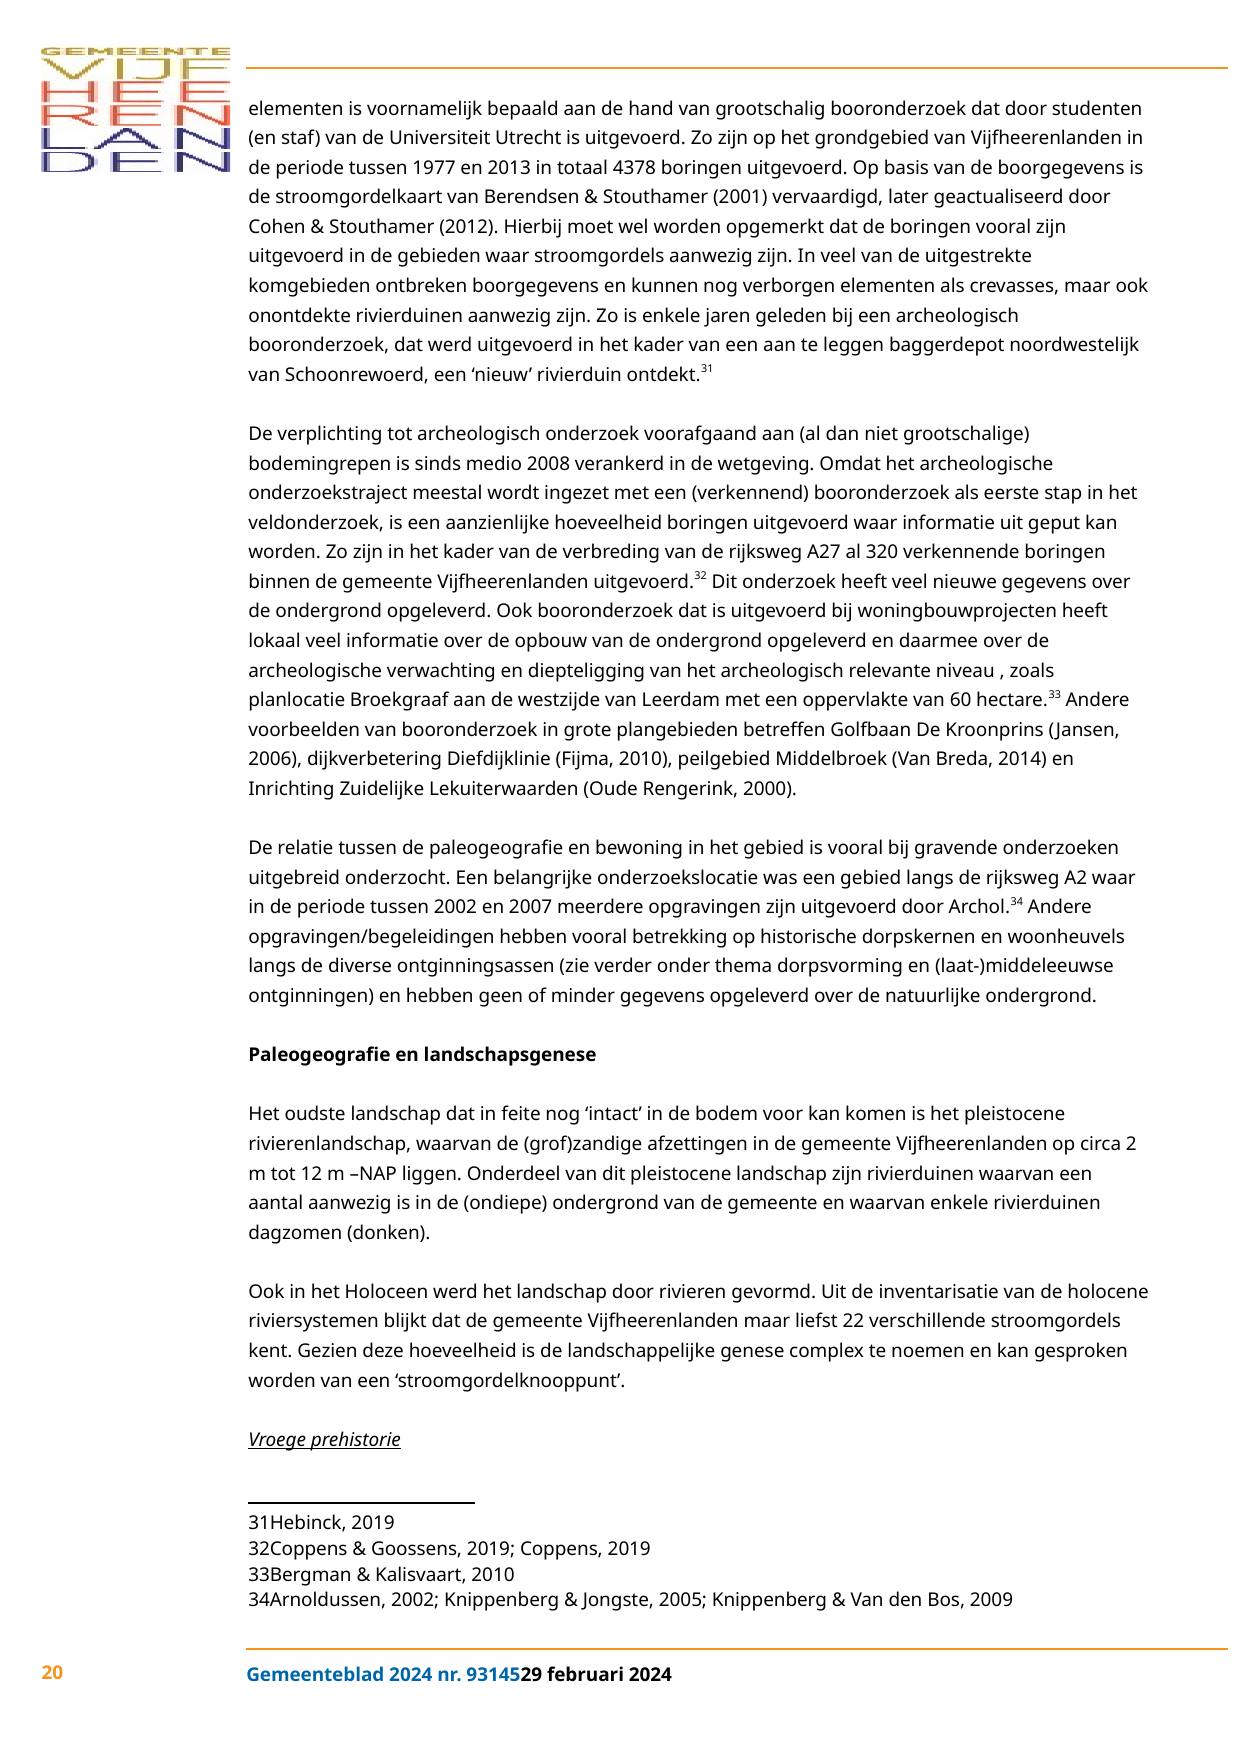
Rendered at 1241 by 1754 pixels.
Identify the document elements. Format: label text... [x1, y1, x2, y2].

text Arnoldussen, 2002; Knippenberg & Jongste, 2005; Knippenberg & Van den Bos, 2009 [248, 1586, 1152, 1612]
text Vroege prehistorie [248, 1426, 1152, 1452]
text elementen is voornamelijk bepaald aan de hand van grootschalig booronderzoek dat door studenten (en staf) van de Universiteit Utrecht is uitgevoerd. Zo zijn op het grondgebied van Vijfheerenlanden in de periode tussen 1977 en 2013 in totaal 4378 boringen uitgevoerd. Op basis van de boorgegevens is de stroomgordelkaart van Berendsen & Stouthamer (2001) vervaardigd, later geactualiseerd door Cohen & Stouthamer (2012). Hierbij moet wel worden opgemerkt dat de boringen vooral zijn uitgevoerd in de gebieden waar stroomgordels aanwezig zijn. In veel van de uitgestrekte komgebieden ontbreken boorgegevens en kunnen nog verborgen elementen als crevasses, maar ook onontdekte rivierduinen aanwezig zijn. Zo is enkele jaren geleden bij een archeologisch booronderzoek, dat werd uitgevoerd in het kader van een aan te leggen baggerdepot noordwestelijk van Schoonrewoerd, een ‘nieuw’ rivierduin ontdekt. [248, 95, 1152, 387]
text Bergman & Kalisvaart, 2010 [248, 1561, 1152, 1586]
text Het oudste landschap dat in feite nog ‘intact’ in de bodem voor kan komen is het pleistocene rivierenlandschap, waarvan de (grof)zandige afzettingen in de gemeente Vijfheerenlanden op circa 2 m tot 12 m –NAP liggen. Onderdeel van dit pleistocene landschap zijn rivierduinen waarvan een aantal aanwezig is in de (ondiepe) ondergrond van de gemeente en waarvan enkele rivierduinen dagzomen (donken). [248, 1101, 1152, 1245]
text Paleogeografie en landschapsgenese [248, 1041, 1152, 1067]
text Coppens & Goossens, 2019; Coppens, 2019 [248, 1535, 1152, 1561]
picture [41, 47, 231, 172]
text Hebinck, 2019 [248, 1509, 1152, 1535]
text De relatie tussen de paleogeografie en bewoning in het gebied is vooral bij gravende onderzoeken uitgebreid onderzocht. Een belangrijke onderzoekslocatie was een gebied langs de rijksweg A2 waar in de periode tussen 2002 en 2007 meerdere opgravingen zijn uitgevoerd door Archol. Andere opgravingen/begeleidingen hebben vooral betrekking op historische dorpskernen en woonheuvels langs de diverse ontginningsassen (zie verder onder thema dorpsvorming en (laat-)middeleeuwse ontginningen) en hebben geen of minder gegevens opgeleverd over de natuurlijke ondergrond. [248, 834, 1152, 1008]
text De verplichting tot archeologisch onderzoek voorafgaand aan (al dan niet grootschalige) bodemingrepen is sinds medio 2008 verankerd in de wetgeving. Omdat het archeologische onderzoekstraject meestal wordt ingezet met een (verkennend) booronderzoek als eerste stap in het veldonderzoek, is een aanzienlijke hoeveelheid boringen uitgevoerd waar informatie uit geput kan worden. Zo zijn in het kader van de verbreding van de rijksweg A27 al 320 verkennende boringen binnen de gemeente Vijfheerenlanden uitgevoerd. Dit onderzoek heeft veel nieuwe gegevens over de ondergrond opgeleverd. Ook booronderzoek dat is uitgevoerd bij woningbouwprojecten heeft lokaal veel informatie over de opbouw van de ondergrond opgeleverd en daarmee over de archeologische verwachting en diepteligging van het archeologisch relevante niveau , zoals planlocatie Broekgraaf aan de westzijde van Leerdam met een oppervlakte van 60 hectare. Andere voorbeelden van booronderzoek in grote plangebieden betreffen Golfbaan De Kroonprins (Jansen, 2006), dijkverbetering Diefdijklinie (Fijma, 2010), peilgebied Middelbroek (Van Breda, 2014) en Inrichting Zuidelijke Lekuiterwaarden (Oude Rengerink, 2000). [248, 420, 1152, 801]
text Ook in het Holoceen werd het landschap door rivieren gevormd. Uit de inventarisatie van de holocene riviersystemen blijkt dat de gemeente Vijfheerenlanden maar liefst 22 verschillende stroomgordels kent. Gezien deze hoeveelheid is de landschappelijke genese complex te noemen en kan gesproken worden van een ‘stroomgordelknooppunt’. [248, 1278, 1152, 1393]
